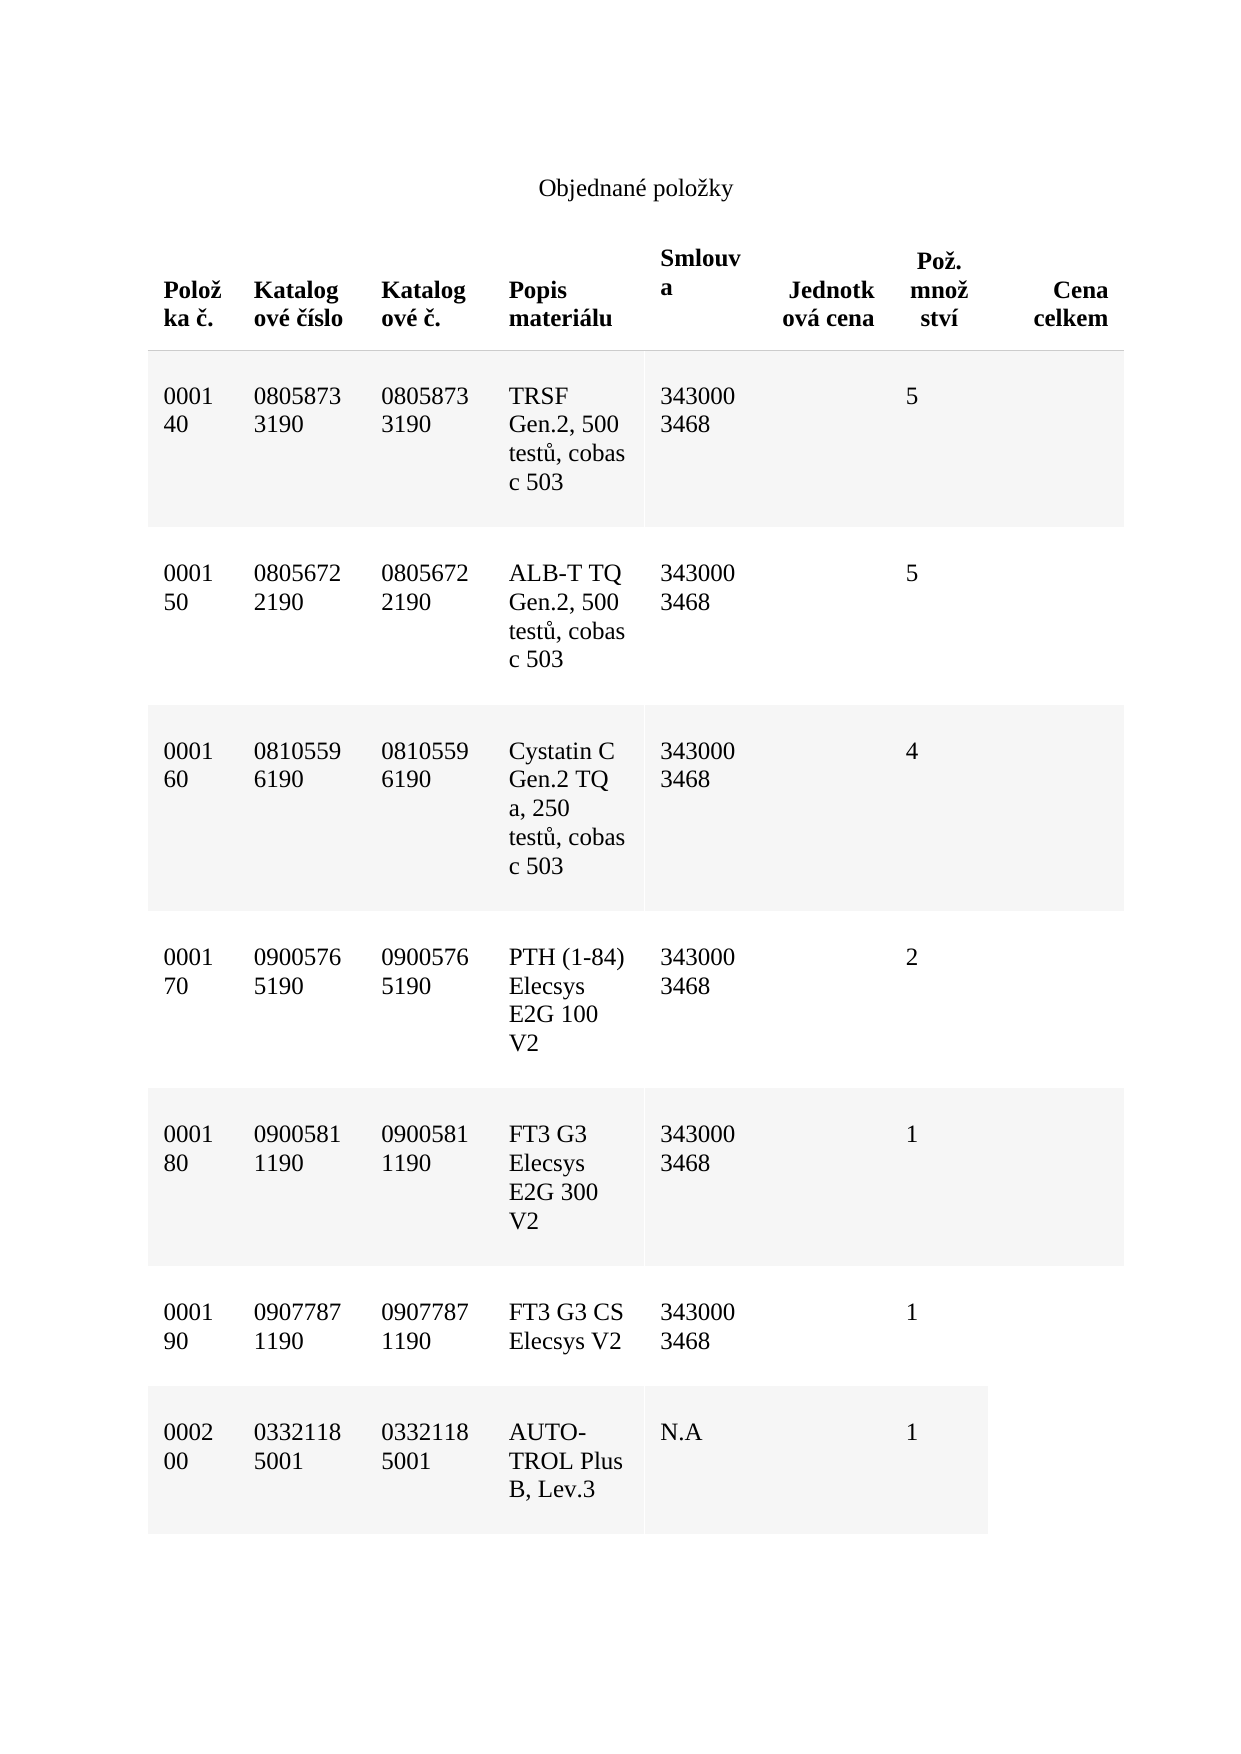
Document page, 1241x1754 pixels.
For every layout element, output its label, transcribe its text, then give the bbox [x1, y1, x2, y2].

table_cell [988, 351, 1124, 527]
table_cell FT3 G3 Elecsys E2G 300 V2 [493, 1088, 644, 1266]
table_cell [988, 527, 1124, 704]
table_cell 000160 [148, 705, 238, 911]
table_cell 08105596190 [365, 705, 493, 911]
table_cell [988, 1088, 1124, 1266]
table_cell 3430003468 [645, 911, 763, 1088]
table_cell Katalogové číslo [238, 219, 365, 349]
table_cell 5 [890, 527, 988, 704]
table_cell 1 [890, 1386, 988, 1534]
table_cell 09005811190 [238, 1088, 365, 1266]
table_cell PTH (1-84) Elecsys E2G 100 V2 [493, 911, 644, 1088]
table_cell AUTO-TROL Plus B, Lev.3 [493, 1386, 644, 1534]
table_cell [988, 911, 1124, 1088]
table_cell TRSF Gen.2, 500 testů, cobas c 503 [493, 351, 644, 527]
table_cell 09005811190 [365, 1088, 493, 1266]
table_cell Jednotková cena [763, 219, 890, 349]
table_cell 3430003468 [645, 351, 763, 527]
table_cell 08105596190 [238, 705, 365, 911]
table_cell Položka č. [148, 219, 238, 349]
table_cell N.A [645, 1386, 763, 1534]
table_cell 3430003468 [645, 1088, 763, 1266]
table_cell 4 [890, 705, 988, 911]
table_cell [763, 1386, 890, 1534]
table_cell Cena celkem [988, 219, 1124, 349]
table_cell [763, 1266, 890, 1386]
table_cell [988, 1266, 1124, 1386]
table_cell 000200 [148, 1386, 238, 1534]
table_cell [763, 351, 890, 527]
table_cell 2 [890, 911, 988, 1088]
table_cell 3430003468 [645, 705, 763, 911]
table_cell Cystatin C Gen.2 TQ a, 250 testů, cobas c 503 [493, 705, 644, 911]
table_cell 000180 [148, 1088, 238, 1266]
table_cell 3430003468 [645, 527, 763, 704]
table_cell [988, 705, 1124, 911]
table_cell 03321185001 [238, 1386, 365, 1534]
table_cell 1 [890, 1088, 988, 1266]
table_cell 08058733190 [365, 351, 493, 527]
table_cell 09077871190 [238, 1266, 365, 1386]
table_cell 08058733190 [238, 351, 365, 527]
table_cell 09005765190 [365, 911, 493, 1088]
table_cell [763, 911, 890, 1088]
table_cell [763, 705, 890, 911]
table_cell 08056722190 [238, 527, 365, 704]
table_cell 03321185001 [365, 1386, 493, 1534]
table_cell 08056722190 [365, 527, 493, 704]
table_cell Pož. množství [890, 219, 988, 349]
table_cell 3430003468 [645, 1266, 763, 1386]
table_cell FT3 G3 CS Elecsys V2 [493, 1266, 644, 1386]
table_cell [763, 1088, 890, 1266]
table_cell 000170 [148, 911, 238, 1088]
table_cell Smlouva [645, 219, 763, 349]
table_cell 09077871190 [365, 1266, 493, 1386]
table_cell Katalogové č. [365, 219, 493, 349]
table_cell [988, 1386, 1124, 1534]
table_cell ALB-T TQ Gen.2, 500 testů, cobas c 503 [493, 527, 644, 704]
table_cell [763, 527, 890, 704]
table_cell Popis materiálu [493, 219, 644, 349]
table_cell 5 [890, 351, 988, 527]
table_cell 000150 [148, 527, 238, 704]
table_cell 000190 [148, 1266, 238, 1386]
table_cell 1 [890, 1266, 988, 1386]
table_cell 09005765190 [238, 911, 365, 1088]
table_header Objednané položky [148, 148, 1124, 218]
table_cell 000140 [148, 351, 238, 527]
